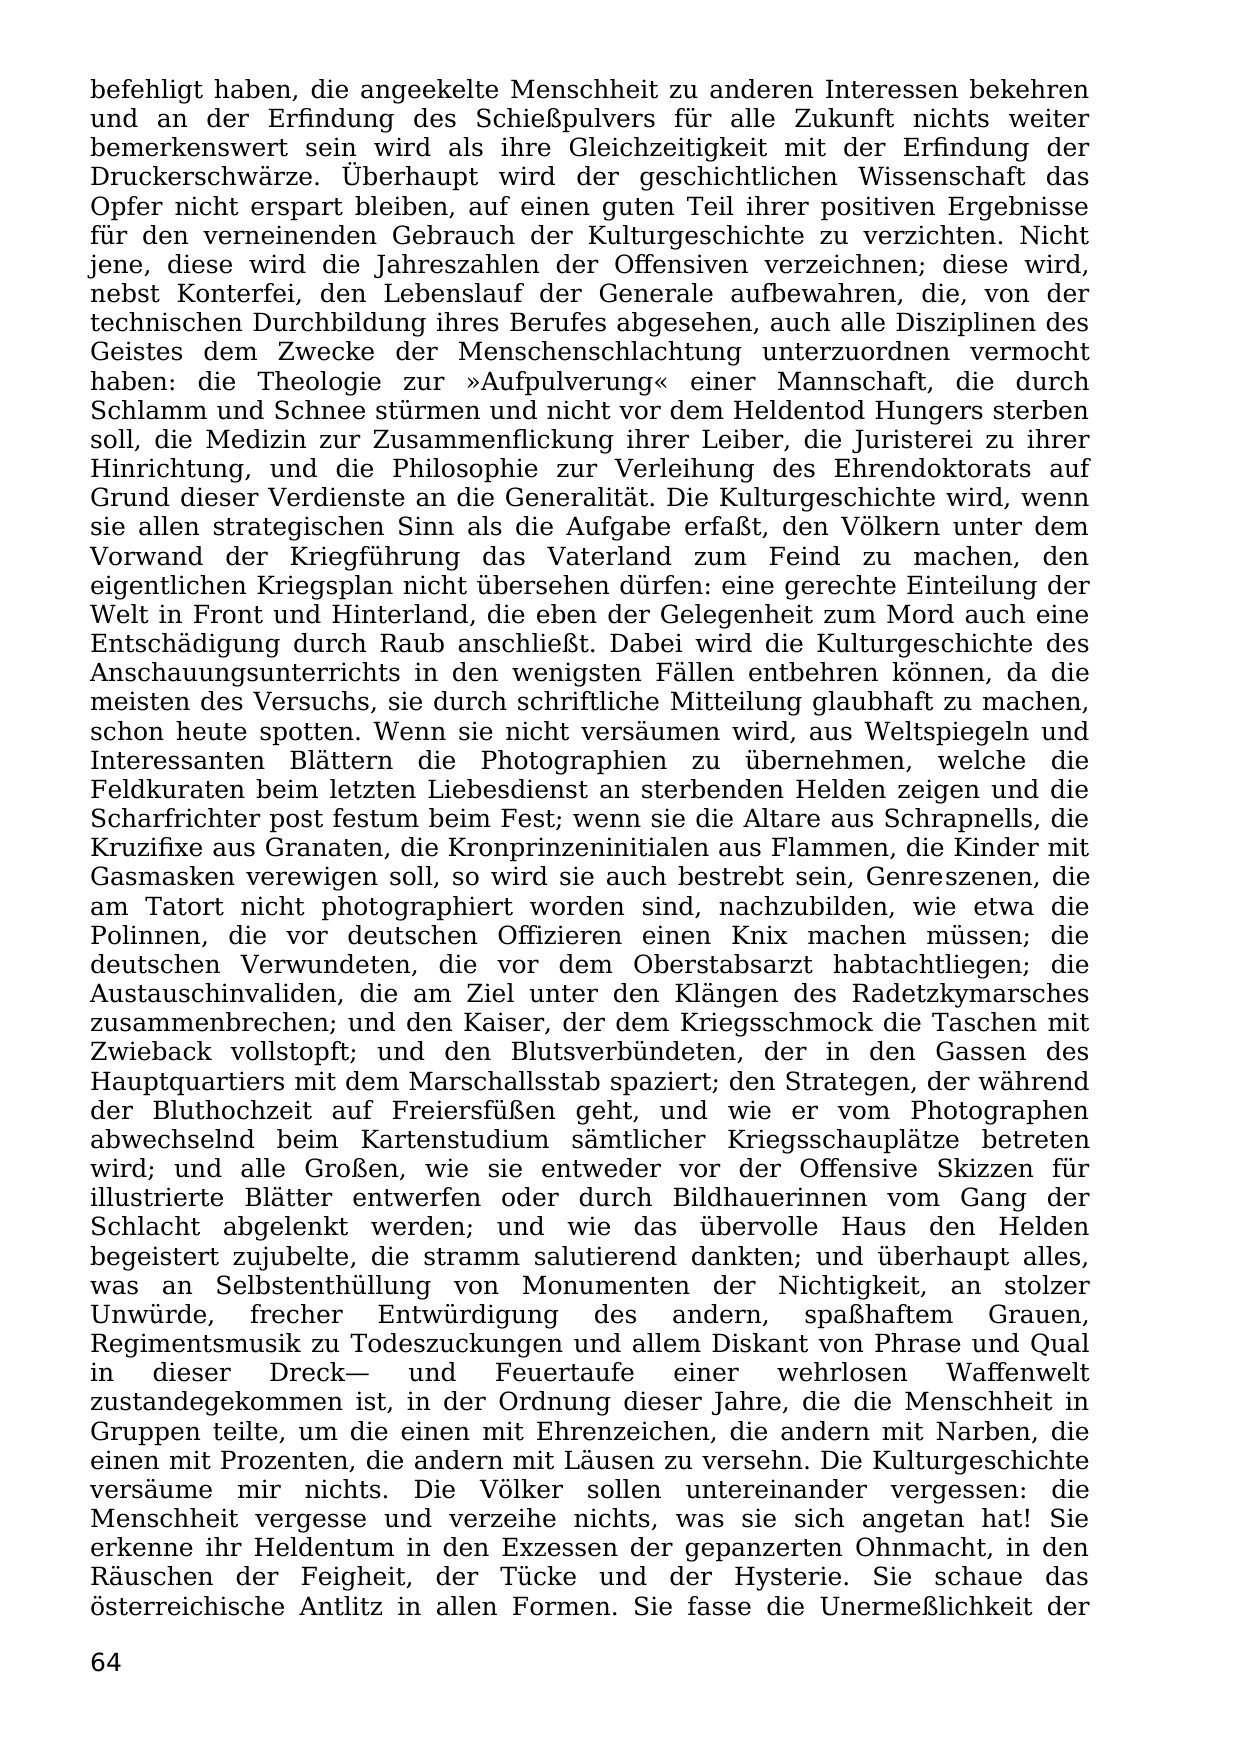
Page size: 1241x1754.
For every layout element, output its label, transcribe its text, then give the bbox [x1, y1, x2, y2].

text befehligt haben, die angeekelte Menschheit zu anderen Interessen bekehren und an der Erfindung des Schießpulvers für alle Zukunft nichts weiter bemerkenswert sein wird als ihre Gleichzeitigkeit mit der Erfindung der Druckerschwärze. Überhaupt wird der geschichtlichen Wissenschaft das Opfer nicht erspart bleiben, auf einen guten Teil ihrer positiven Ergebnisse für den verneinenden Gebrauch der Kulturgeschichte zu verzichten. Nicht jene, diese wird die Jahreszahlen der Offensiven verzeichnen; diese wird, nebst Konterfei, den Lebenslauf der Generale aufbewahren, die, von der technischen Durchbildung ihres Berufes abgesehen, auch alle Disziplinen des Geistes dem Zwecke der Menschenschlachtung unterzuordnen vermocht haben: die Theologie zur »Aufpulverung« einer Mannschaft, die durch Schlamm und Schnee stürmen und nicht vor dem Heldentod Hungers sterben soll, die Medizin zur Zusammenflickung ihrer Leiber, die Juristerei zu ihrer Hinrichtung, und die Philosophie zur Verleihung des Ehrendoktorats auf Grund dieser Verdienste an die Generalität. Die Kulturgeschichte wird, wenn sie allen strategischen Sinn als die Aufgabe erfaßt, den Völkern unter dem Vorwand der Kriegführung das Vaterland zum Feind zu machen, den eigentlichen Kriegsplan nicht übersehen dürfen: eine gerechte Einteilung der Welt in Front und Hinterland, die eben der Gelegenheit zum Mord auch eine Entschädigung durch Raub anschließt. Dabei wird die Kulturgeschichte des Anschauungsunterrichts in den wenigsten Fällen entbehren können, da die meisten des Versuchs, sie durch schriftliche Mitteilung glaubhaft zu machen, schon heute spotten. Wenn sie nicht versäumen wird, aus Weltspiegeln und Interessanten Blättern die Photographien zu übernehmen, welche die Feldkuraten beim letzten Liebesdienst an sterbenden Helden zeigen und die Scharfrichter post festum beim Fest; wenn sie die Altare aus Schrapnells, die Kruzifixe aus Granaten, die Kronprinzeninitialen aus Flammen, die Kinder mit Gasmasken verewigen soll, so wird sie auch bestrebt sein, Genre­szenen, die am Tatort nicht photographiert worden sind, nachzubilden, wie etwa die Polinnen, die vor deutschen Offizieren einen Knix machen müssen; die deutschen Verwundeten, die vor dem Oberstabsarzt habtachtliegen; die Austauschinvaliden, die am Ziel unter den Klängen des Radetzkymarsches zusammenbrechen; und den Kaiser, der dem Kriegsschmock die Taschen mit Zwieback vollstopft; und den Blutsverbündeten, der in den Gassen des Hauptquartiers mit dem Marschallsstab spaziert; den Strategen, der während der Bluthochzeit auf Freiersfüßen geht, und wie er vom Photographen abwechselnd beim Kartenstudium sämtlicher Kriegsschauplätze betreten wird; und alle Großen, wie sie entweder vor der Offensive Skizzen für illustrierte Blätter entwerfen oder durch Bildhauerinnen vom Gang der Schlacht abgelenkt werden; und wie das übervolle Haus den Helden begeistert zujubelte, die stramm salutierend dankten; und überhaupt alles, was an Selbstenthüllung von Monumenten der Nichtigkeit, an stolzer Unwürde, frecher Entwürdigung des andern, spaßhaftem Grauen, Regimentsmusik zu Todeszuckungen und allem Diskant von Phrase und Qual in dieser Dreck— und Feuertaufe einer wehrlosen Waffenwelt zustandegekommen ist, in der Ordnung dieser Jahre, die die Menschheit in Gruppen teilte, um die einen mit Ehrenzeichen, die andern mit Narben, die einen mit Prozenten, die andern mit Läusen zu versehn. Die Kulturgeschichte versäume mir nichts. Die Völker sollen untereinander vergessen: die Menschheit vergesse und verzeihe nichts, was sie sich angetan hat! Sie erkenne ihr Heldentum in den Exzessen der gepanzerten Ohnmacht, in den Räuschen der Feigheit, der Tücke und der Hysterie. Sie schaue das österreichische Antlitz in allen Formen. Sie fasse die Unermeßlichkeit der [90, 75, 1091, 1621]
